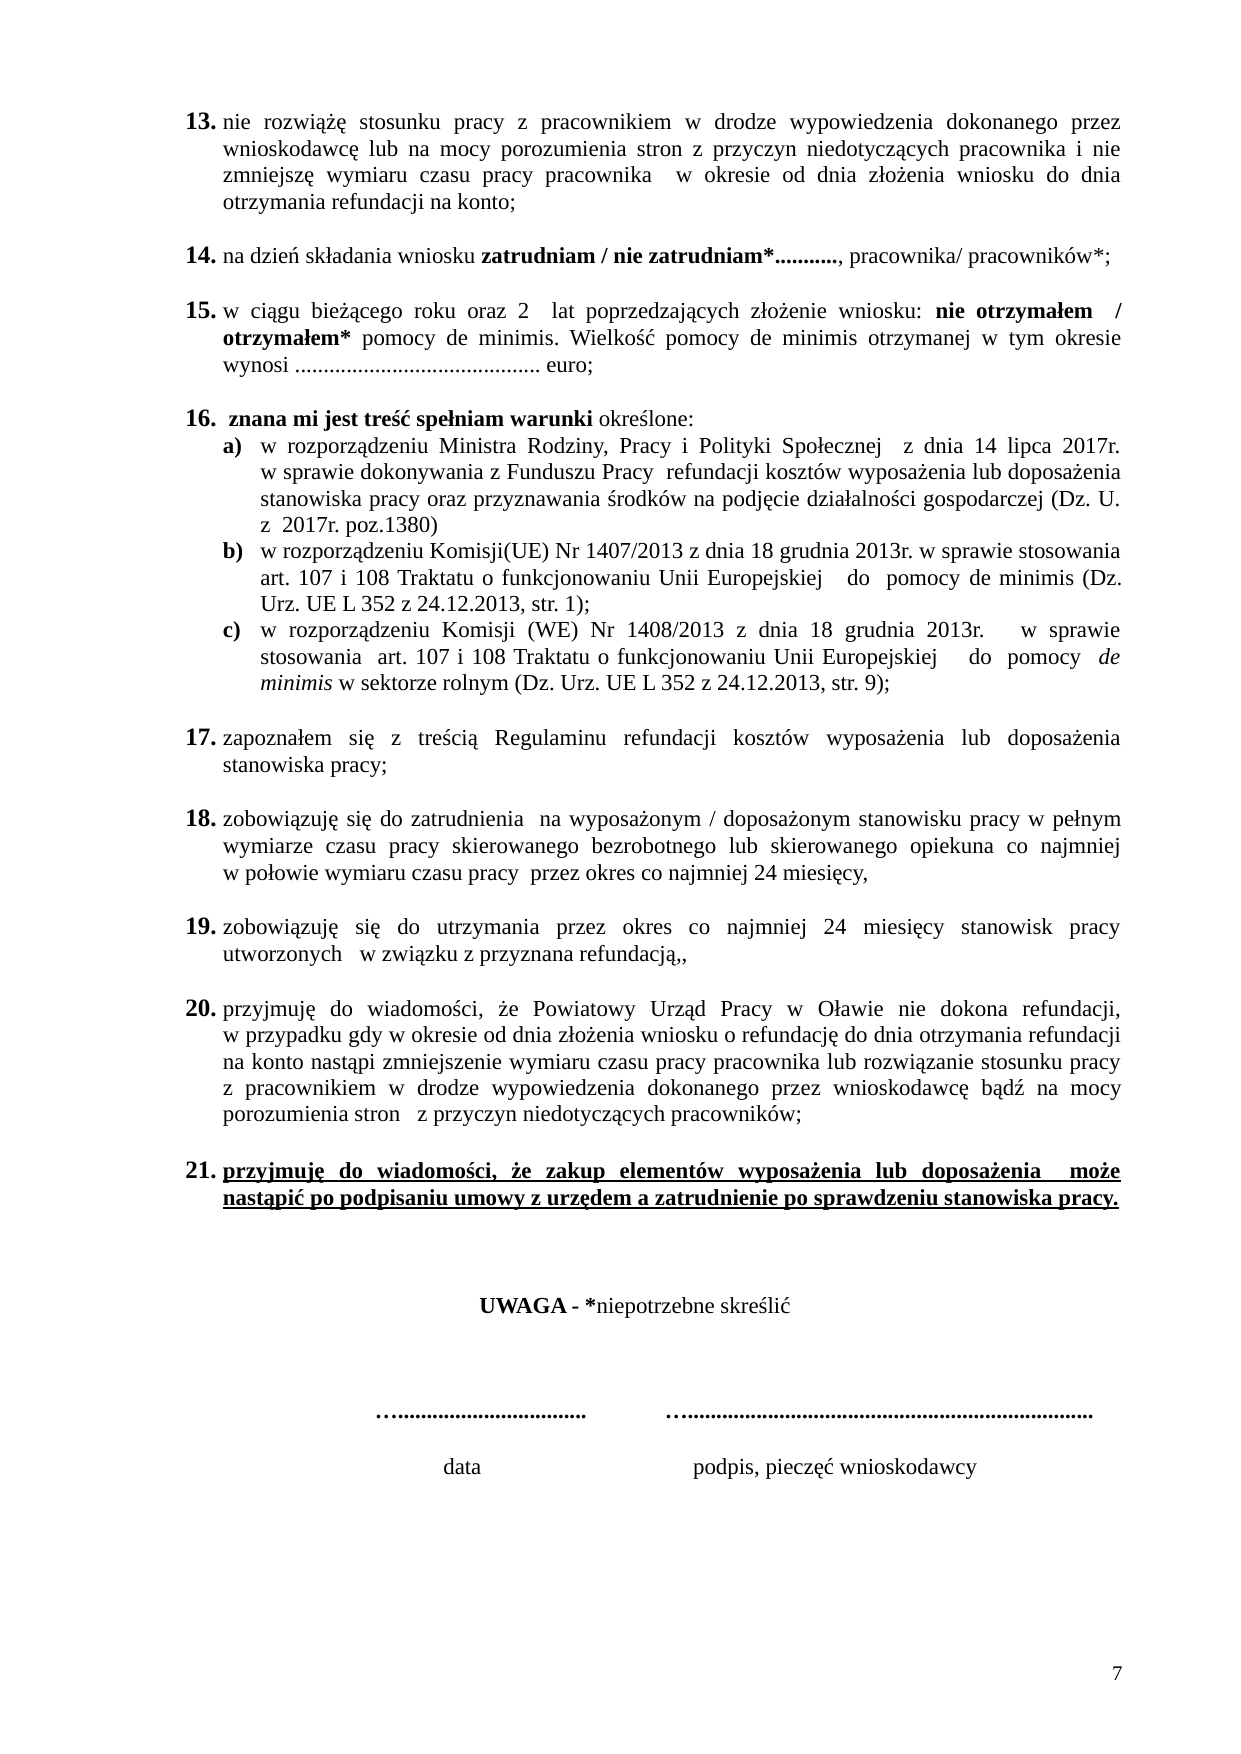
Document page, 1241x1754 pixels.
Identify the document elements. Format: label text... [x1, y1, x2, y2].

list w rozporządzeniu Komisji(UE) Nr 1407/2013 z dnia 18 grudnia 2013r. w sprawie stosowania art. 107 i 108 Traktatu o funkcjonowaniu Unii Europejskiej do pomocy de minimis (Dz. Urz. UE L 352 z 24.12.2013, str. 1); [223, 537, 1122, 617]
list zobowiązuję się do utrzymania przez okres co najmniej 24 miesięcy stanowisk pracy utworzonych w związku z przyznana refundacją,, [185, 911, 1122, 966]
text …................................. …....................................................................... [148, 1398, 1122, 1424]
list w ciągu bieżącego roku oraz 2 lat poprzedzających złożenie wniosku: nie otrzymałem / otrzymałem* pomocy de minimis. Wielkość pomocy de minimis otrzymanej w tym okresie wynosi ........................................... euro; [185, 296, 1122, 377]
list w rozporządzeniu Ministra Rodziny, Pracy i Polityki Społecznej z dnia 14 lipca 2017r. w sprawie dokonywania z Funduszu Pracy refundacji kosztów wyposażenia lub doposażenia stanowiska pracy oraz przyznawania środków na podjęcie działalności gospodarczej (Dz. U. z 2017r. poz.1380) [223, 432, 1122, 537]
list nie rozwiążę stosunku pracy z pracownikiem w drodze wypowiedzenia dokonanego przez wnioskodawcę lub na mocy porozumienia stron z przyczyn niedotyczących pracownika i nie zmniejszę wymiaru czasu pracy pracownika w okresie od dnia złożenia wniosku do dnia otrzymania refundacji na konto; [185, 106, 1122, 214]
list znana mi jest treść spełniam warunki określone: [185, 403, 1122, 432]
list przyjmuję do wiadomości, że zakup elementów wyposażenia lub doposażenia może nastąpić po podpisaniu umowy z urzędem a zatrudnienie po sprawdzeniu stanowiska pracy. [185, 1156, 1122, 1211]
list zapoznałem się z treścią Regulaminu refundacji kosztów wyposażenia lub doposażenia stanowiska pracy; [185, 722, 1122, 777]
list przyjmuję do wiadomości, że Powiatowy Urząd Pracy w Oławie nie dokona refundacji, w przypadku gdy w okresie od dnia złożenia wniosku o refundację do dnia otrzymania refundacji na konto nastąpi zmniejszenie wymiaru czasu pracy pracownika lub rozwiązanie stosunku pracy z pracownikiem w drodze wypowiedzenia dokonanego przez wnioskodawcę bądź na mocy porozumienia stron z przyczyn niedotyczących pracowników; [185, 993, 1122, 1127]
text data podpis, pieczęć wnioskodawcy [148, 1453, 1122, 1479]
text UWAGA - *niepotrzebne skreślić [148, 1292, 1122, 1318]
list na dzień składania wniosku zatrudniam / nie zatrudniam*..........., pracownika/ pracowników*; [185, 240, 1122, 269]
list w rozporządzeniu Komisji (WE) Nr 1408/2013 z dnia 18 grudnia 2013r. w sprawie stosowania art. 107 i 108 Traktatu o funkcjonowaniu Unii Europejskiej do pomocy de minimis w sektorze rolnym (Dz. Urz. UE L 352 z 24.12.2013, str. 9); [223, 617, 1122, 696]
list zobowiązuję się do zatrudnienia na wyposażonym / doposażonym stanowisku pracy w pełnym wymiarze czasu pracy skierowanego bezrobotnego lub skierowanego opiekuna co najmniej w połowie wymiaru czasu pracy przez okres co najmniej 24 miesięcy, [185, 803, 1122, 885]
